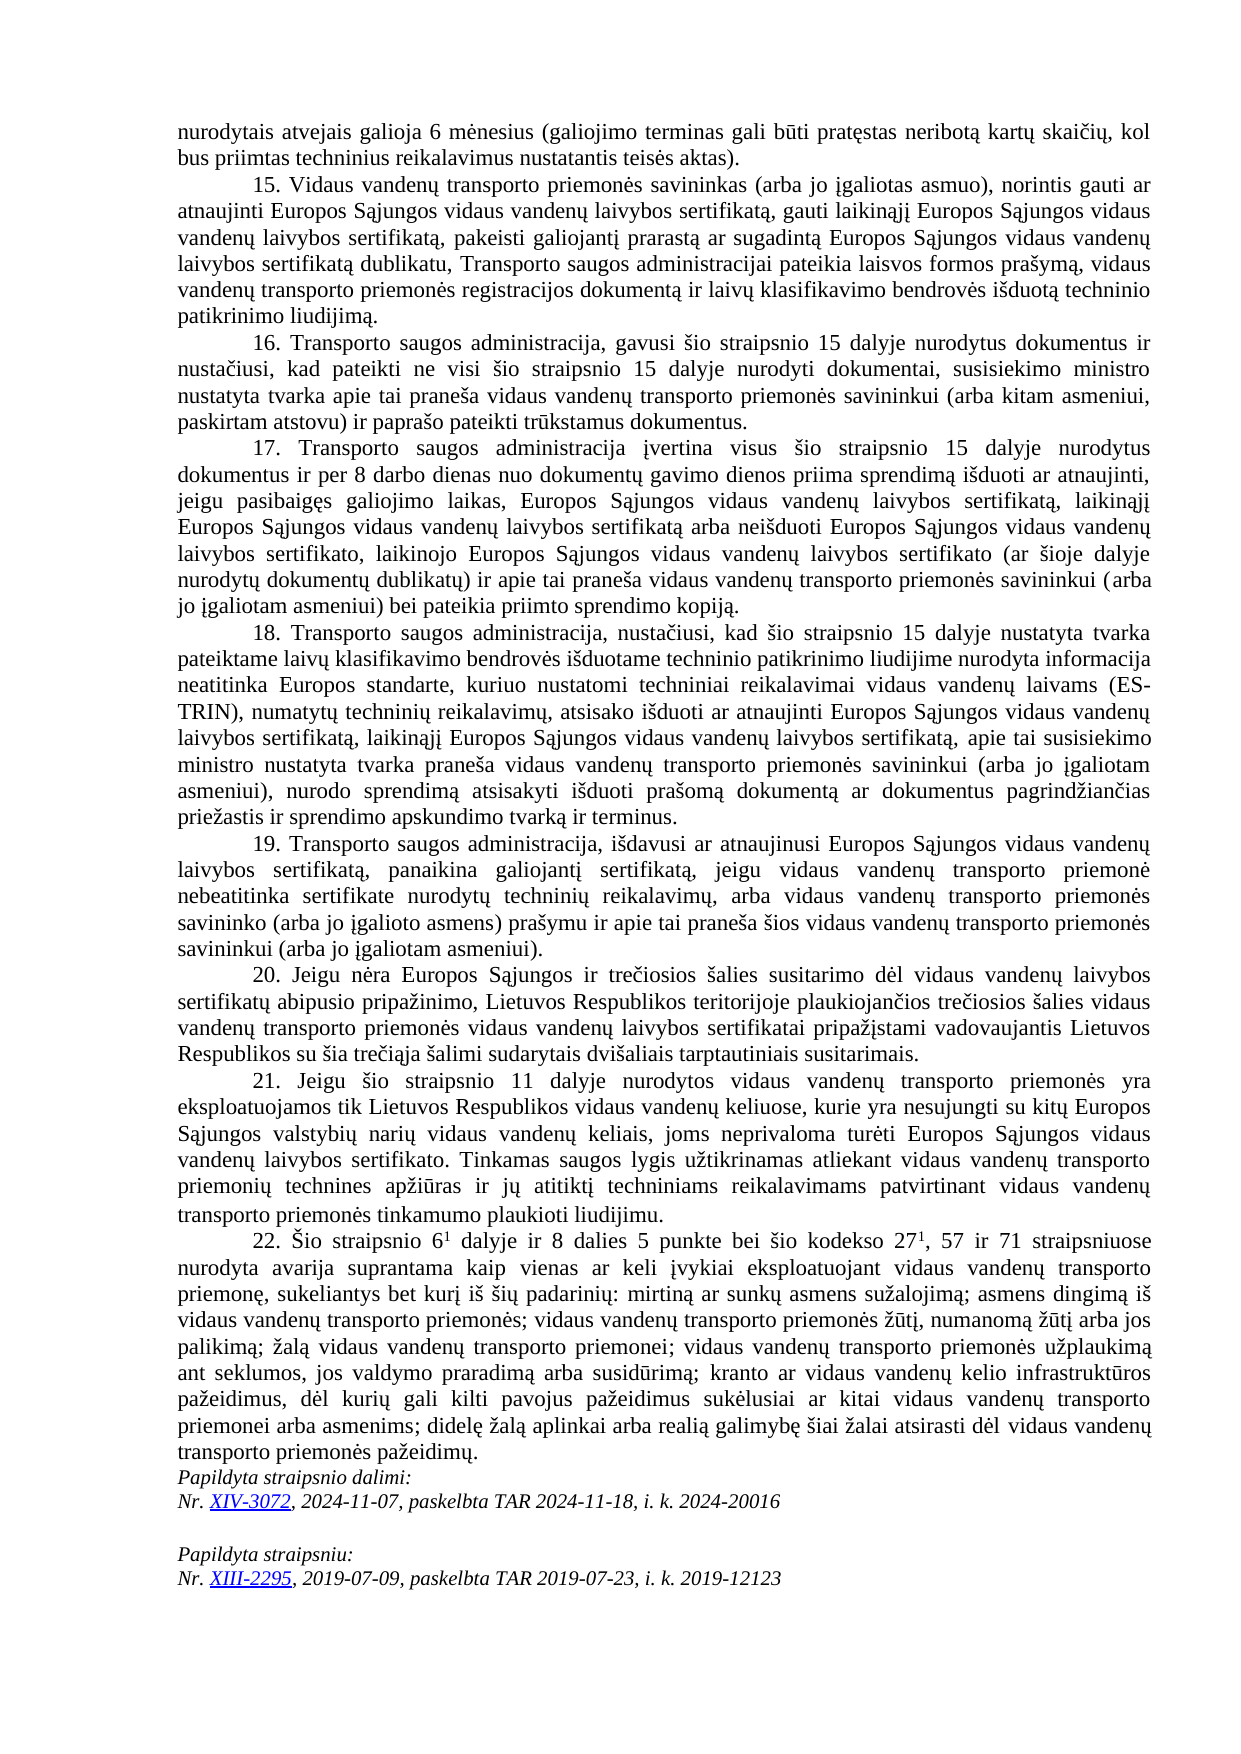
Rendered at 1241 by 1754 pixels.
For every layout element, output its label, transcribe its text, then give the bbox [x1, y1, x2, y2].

text Nr. XIV-3072, 2024-11-07, paskelbta TAR 2024-11-18, i. k. 2024-20016 [177, 1489, 1152, 1513]
text 19. Transporto saugos administracija, išdavusi ar atnaujinusi Europos Sąjungos vidaus vandenų laivybos sertifikatą, panaikina galiojantį sertifikatą, jeigu vidaus vandenų transporto priemonė nebeatitinka sertifikate nurodytų techninių reikalavimų, arba vidaus vandenų transporto priemonės savininko (arba jo įgalioto asmens) prašymu ir apie tai praneša šios vidaus vandenų transporto priemonės savininkui (arba jo įgaliotam asmeniui). [177, 830, 1152, 961]
text 17. Transporto saugos administracija įvertina visus šio straipsnio 15 dalyje nurodytus dokumentus ir per 8 darbo dienas nuo dokumentų gavimo dienos priima sprendimą išduoti ar atnaujinti, jeigu pasibaigęs galiojimo laikas, Europos Sąjungos vidaus vandenų laivybos sertifikatą, laikinąjį Europos Sąjungos vidaus vandenų laivybos sertifikatą arba neišduoti Europos Sąjungos vidaus vandenų laivybos sertifikato, laikinojo Europos Sąjungos vidaus vandenų laivybos sertifikato (ar šioje dalyje nurodytų dokumentų dublikatų) ir apie tai praneša vidaus vandenų transporto priemonės savininkui (arba jo įgaliotam asmeniui) bei pateikia priimto sprendimo kopiją. [177, 434, 1152, 619]
text 21. Jeigu šio straipsnio 11 dalyje nurodytos vidaus vandenų transporto priemonės yra eksploatuojamos tik Lietuvos Respublikos vidaus vandenų keliuose, kurie yra nesujungti su kitų Europos Sąjungos valstybių narių vidaus vandenų keliais, joms neprivaloma turėti Europos Sąjungos vidaus vandenų laivybos sertifikato. Tinkamas saugos lygis užtikrinamas atliekant vidaus vandenų transporto priemonių technines apžiūras ir jų atitiktį techniniams reikalavimams patvirtinant vidaus vandenų transporto priemonės tinkamumo plaukioti liudijimu. [177, 1067, 1152, 1227]
text Nr. XIII-2295, 2019-07-09, paskelbta TAR 2019-07-23, i. k. 2019-12123 [177, 1566, 1152, 1589]
text 16. Transporto saugos administracija, gavusi šio straipsnio 15 dalyje nurodytus dokumentus ir nustačiusi, kad pateikti ne visi šio straipsnio 15 dalyje nurodyti dokumentai, susisiekimo ministro nustatyta tvarka apie tai praneša vidaus vandenų transporto priemonės savininkui (arba kitam asmeniui, paskirtam atstovu) ir paprašo pateikti trūkstamus dokumentus. [177, 329, 1152, 434]
text Papildyta straipsniu: [177, 1541, 1152, 1566]
text 22. Šio straipsnio 61 dalyje ir 8 dalies 5 punkte bei šio kodekso 271, 57 ir 71 straipsniuose nurodyta avarija suprantama kaip vienas ar keli įvykiai eksploatuojant vidaus vandenų transporto priemonę, sukeliantys bet kurį iš šių padarinių: mirtiną ar sunkų asmens sužalojimą; asmens dingimą iš vidaus vandenų transporto priemonės; vidaus vandenų transporto priemonės žūtį, numanomą žūtį arba jos palikimą; žalą vidaus vandenų transporto priemonei; vidaus vandenų transporto priemonės užplaukimą ant seklumos, jos valdymo praradimą arba susidūrimą; kranto ar vidaus vandenų kelio infrastruktūros pažeidimus, dėl kurių gali kilti pavojus pažeidimus sukėlusiai ar kitai vidaus vandenų transporto priemonei arba asmenims; didelę žalą aplinkai arba realią galimybę šiai žalai atsirasti dėl vidaus vandenų transporto priemonės pažeidimų. [177, 1227, 1152, 1464]
text 18. Transporto saugos administracija, nustačiusi, kad šio straipsnio 15 dalyje nustatyta tvarka pateiktame laivų klasifikavimo bendrovės išduotame techninio patikrinimo liudijime nurodyta informacija neatitinka Europos standarte, kuriuo nustatomi techniniai reikalavimai vidaus vandenų laivams (ES-TRIN), numatytų techninių reikalavimų, atsisako išduoti ar atnaujinti Europos Sąjungos vidaus vandenų laivybos sertifikatą, laikinąjį Europos Sąjungos vidaus vandenų laivybos sertifikatą, apie tai susisiekimo ministro nustatyta tvarka praneša vidaus vandenų transporto priemonės savininkui (arba jo įgaliotam asmeniui), nurodo sprendimą atsisakyti išduoti prašomą dokumentą ar dokumentus pagrindžiančias priežastis ir sprendimo apskundimo tvarką ir terminus. [177, 619, 1152, 830]
text 20. Jeigu nėra Europos Sąjungos ir trečiosios šalies susitarimo dėl vidaus vandenų laivybos sertifikatų abipusio pripažinimo, Lietuvos Respublikos teritorijoje plaukiojančios trečiosios šalies vidaus vandenų transporto priemonės vidaus vandenų laivybos sertifikatai pripažįstami vadovaujantis Lietuvos Respublikos su šia trečiąja šalimi sudarytais dvišaliais tarptautiniais susitarimais. [177, 961, 1152, 1067]
text nurodytais atvejais galioja 6 mėnesius (galiojimo terminas gali būti pratęstas neribotą kartų skaičių, kol bus priimtas techninius reikalavimus nustatantis teisės aktas). [177, 118, 1152, 171]
text 15. Vidaus vandenų transporto priemonės savininkas (arba jo įgaliotas asmuo), norintis gauti ar atnaujinti Europos Sąjungos vidaus vandenų laivybos sertifikatą, gauti laikinąjį Europos Sąjungos vidaus vandenų laivybos sertifikatą, pakeisti galiojantį prarastą ar sugadintą Europos Sąjungos vidaus vandenų laivybos sertifikatą dublikatu, Transporto saugos administracijai pateikia laisvos formos prašymą, vidaus vandenų transporto priemonės registracijos dokumentą ir laivų klasifikavimo bendrovės išduotą techninio patikrinimo liudijimą. [177, 171, 1152, 329]
text Papildyta straipsnio dalimi: [177, 1464, 1152, 1489]
